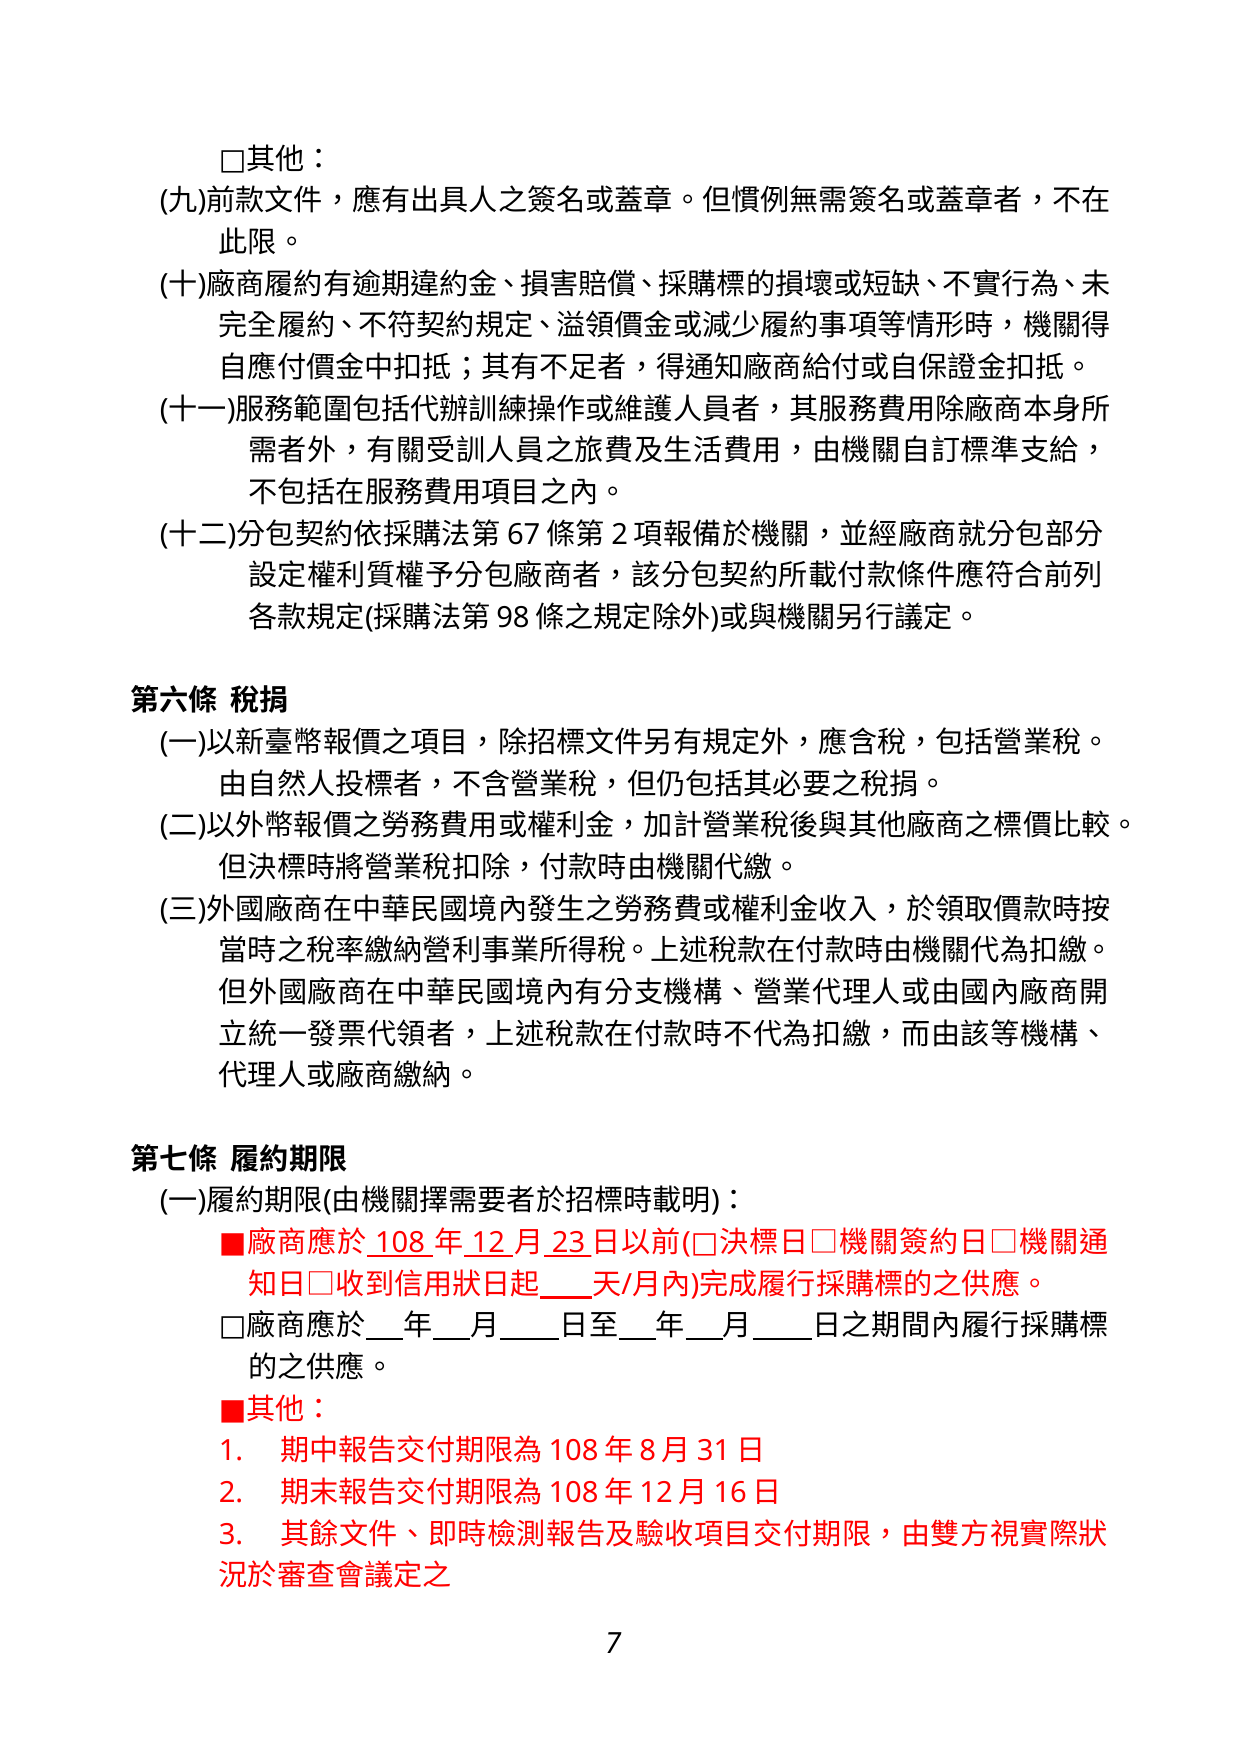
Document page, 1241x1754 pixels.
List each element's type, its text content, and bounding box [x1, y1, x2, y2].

text (一)以新臺幣報價之項目，除招標文件另有規定外，應含稅，包括營業稅。由自然人投標者，不含營業稅，但仍包括其必要之稅捐。 [159, 719, 1110, 802]
text 2. 期末報告交付期限為108年12月16日 [218, 1469, 1110, 1511]
text 第六條 稅捐 [130, 677, 1110, 719]
text □其他： [218, 136, 1104, 177]
text (九)前款文件，應有出具人之簽名或蓋章。但慣例無需簽名或蓋章者，不在此限。 [159, 177, 1110, 261]
text ■其他： [218, 1386, 1110, 1427]
text 1. 期中報告交付期限為108年8月31日 [218, 1427, 1110, 1469]
text 3. 其餘文件、即時檢測報告及驗收項目交付期限，由雙方視實際狀況於審查會議定之 [218, 1511, 1110, 1594]
text (十一)服務範圍包括代辦訓練操作或維護人員者，其服務費用除廠商本身所需者外，有關受訓人員之旅費及生活費用，由機關自訂標準支給，不包括在服務費用項目之內。 [159, 386, 1110, 511]
text (二)以外幣報價之勞務費用或權利金，加計營業稅後與其他廠商之標價比較。但決標時將營業稅扣除，付款時由機關代繳。 [159, 802, 1110, 886]
text 第七條 履約期限 [130, 1136, 1110, 1177]
text (三)外國廠商在中華民國境內發生之勞務費或權利金收入，於領取價款時按當時之稅率繳納營利事業所得稅。上述稅款在付款時由機關代為扣繳。但外國廠商在中華民國境內有分支機構、營業代理人或由國內廠商開立統一發票代領者，上述稅款在付款時不代為扣繳，而由該等機構、代理人或廠商繳納。 [159, 886, 1110, 1094]
text (一)履約期限(由機關擇需要者於招標時載明)： [159, 1177, 1110, 1219]
text □廠商應於 年 月 日至 年 月 日之期間內履行採購標的之供應。 [218, 1302, 1110, 1386]
text ■廠商應於 108 年 12 月 23日以前(□決標日□機關簽約日□機關通知日□收到信用狀日起 天/月內)完成履行採購標的之供應。 [218, 1219, 1110, 1302]
text (十二)分包契約依採購法第67條第2項報備於機關，並經廠商就分包部分設定權利質權予分包廠商者，該分包契約所載付款條件應符合前列各款規定(採購法第98條之規定除外)或與機關另行議定。 [159, 511, 1104, 636]
text (十)廠商履約有逾期違約金、損害賠償、採購標的損壞或短缺、不實行為、未完全履約、不符契約規定、溢領價金或減少履約事項等情形時，機關得自應付價金中扣抵；其有不足者，得通知廠商給付或自保證金扣抵。 [159, 261, 1110, 386]
